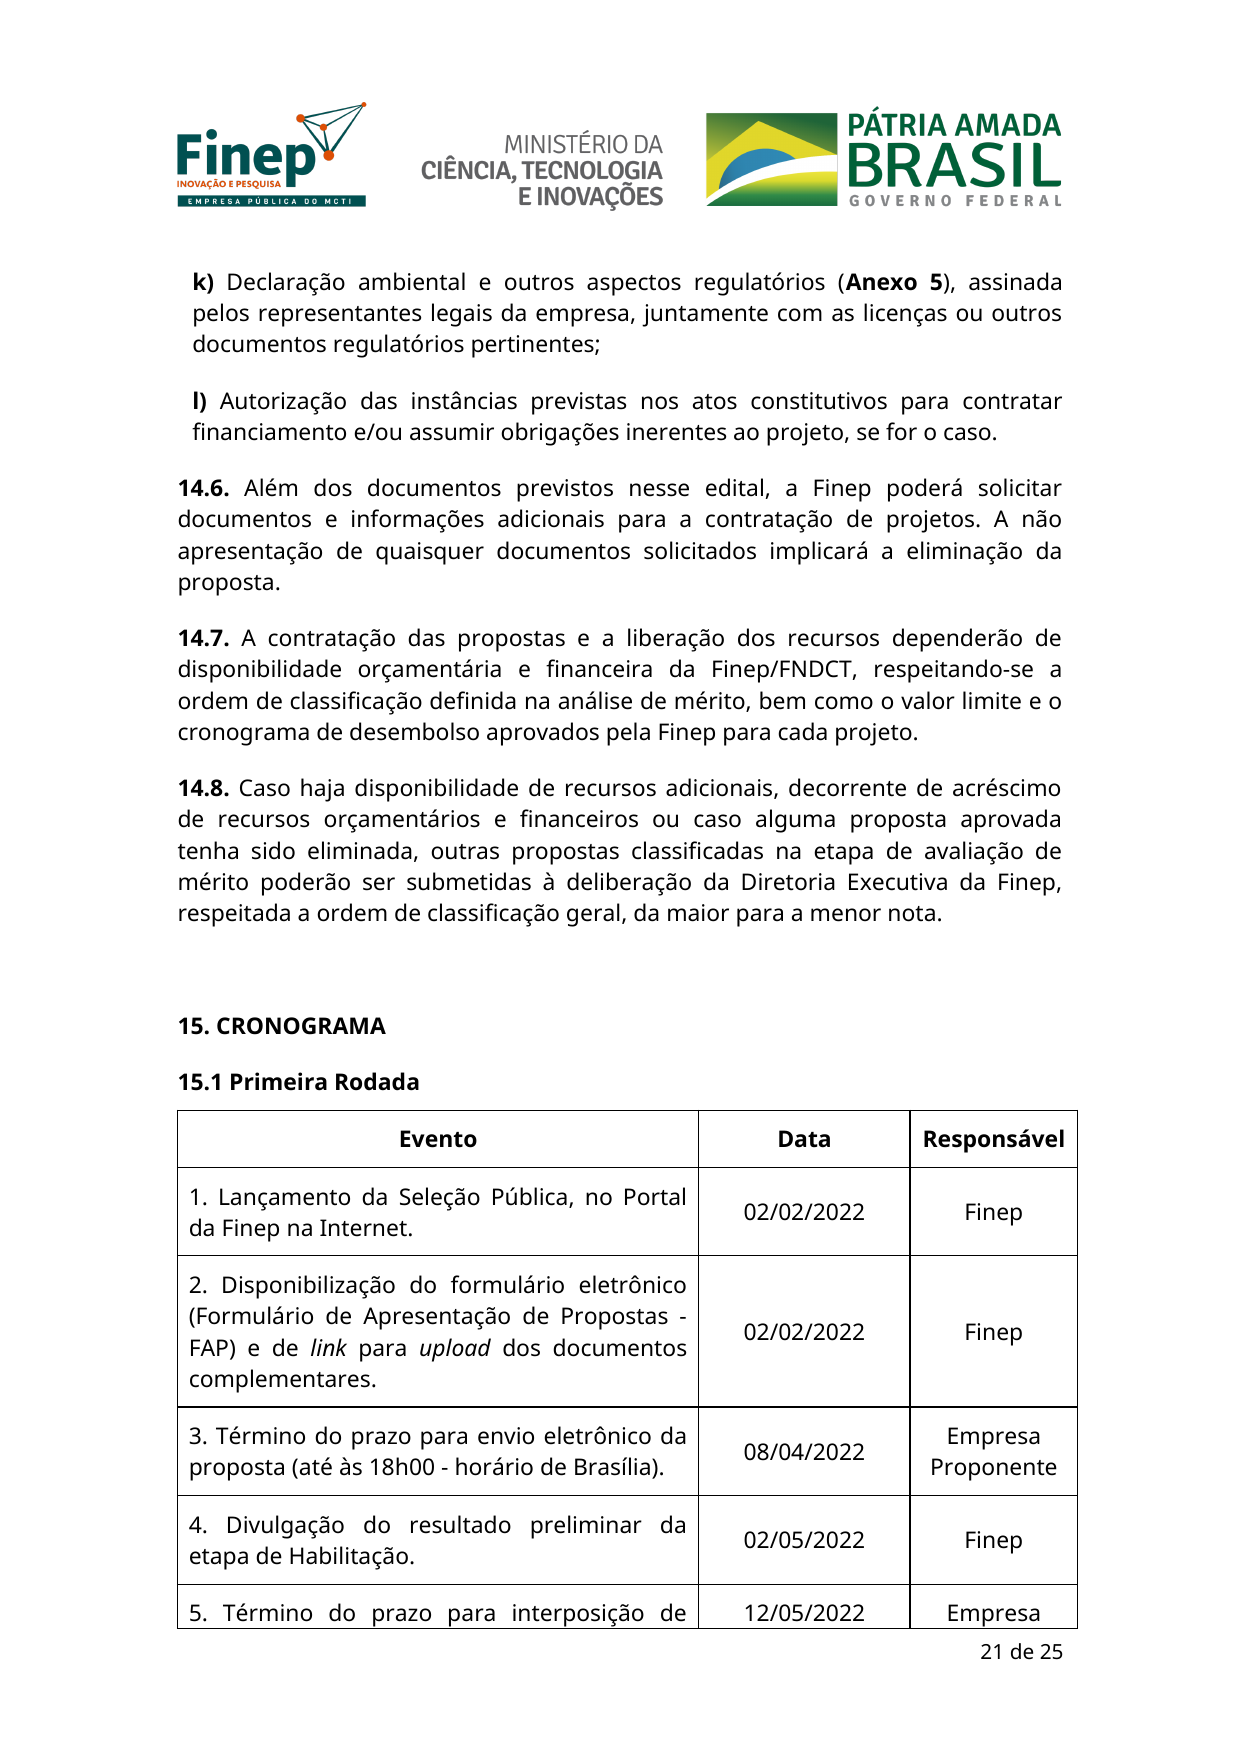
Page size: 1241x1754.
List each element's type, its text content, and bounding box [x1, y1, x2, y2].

text l) Autorização das instâncias previstas nos atos constitutivos para contratar financiamento e/ou assumir obrigações inerentes ao projeto, se for o caso. [192, 384, 1063, 447]
table_cell 08/04/2022 [699, 1408, 909, 1495]
table_cell 02/02/2022 [699, 1168, 909, 1255]
table_header Responsável [911, 1111, 1077, 1167]
table_header Data [699, 1111, 909, 1167]
table_cell Empresa [911, 1585, 1077, 1628]
table_cell 4. Divulgação do resultado preliminar da etapa de Habilitação. [178, 1496, 698, 1583]
table_cell Finep [911, 1168, 1077, 1255]
text 14.7. A contratação das propostas e a liberação dos recursos dependerão de disponibilidade orçamentária e financeira da Finep/FNDCT, respeitando-se a ordem de classificação definida na análise de mérito, bem como o valor limite e o cronograma de desembolso aprovados pela Finep para cada projeto. [177, 622, 1063, 747]
table_cell 1. Lançamento da Seleção Pública, no Portal da Finep na Internet. [178, 1168, 698, 1255]
text 14.8. Caso haja disponibilidade de recursos adicionais, decorrente de acréscimo de recursos orçamentários e financeiros ou caso alguma proposta aprovada tenha sido eliminada, outras propostas classificadas na etapa de avaliação de mérito poderão ser submetidas à deliberação da Diretoria Executiva da Finep, respeitada a ordem de classificação geral, da maior para a menor nota. [177, 772, 1063, 928]
text 15.1 Primeira Rodada [177, 1066, 1063, 1097]
table_cell 02/05/2022 [699, 1496, 909, 1583]
table_cell 2. Disponibilização do formulário eletrônico (Formulário de Apresentação de Propostas - FAP) e de link para upload dos documentos complementares. [178, 1256, 698, 1406]
table_header Evento [178, 1111, 698, 1167]
text 14.6. Além dos documentos previstos nesse edital, a Finep poderá solicitar documentos e informações adicionais para a contratação de projetos. A não apresentação de quaisquer documentos solicitados implicará a eliminação da proposta. [177, 472, 1063, 597]
table_cell 5. Término do prazo para interposição de [178, 1585, 698, 1628]
table_cell 3. Término do prazo para envio eletrônico da proposta (até às 18h00 - horário de Brasília). [178, 1408, 698, 1495]
table_cell Finep [911, 1256, 1077, 1406]
text 15. CRONOGRAMA [177, 1009, 1063, 1041]
table_cell Empresa Proponente [911, 1408, 1077, 1495]
text k) Declaração ambiental e outros aspectos regulatórios (Anexo 5), assinada pelos representantes legais da empresa, juntamente com as licenças ou outros documentos regulatórios pertinentes; [192, 266, 1063, 359]
table_cell 02/02/2022 [699, 1256, 909, 1406]
table_cell Finep [911, 1496, 1077, 1583]
table_cell 12/05/2022 [699, 1585, 909, 1628]
